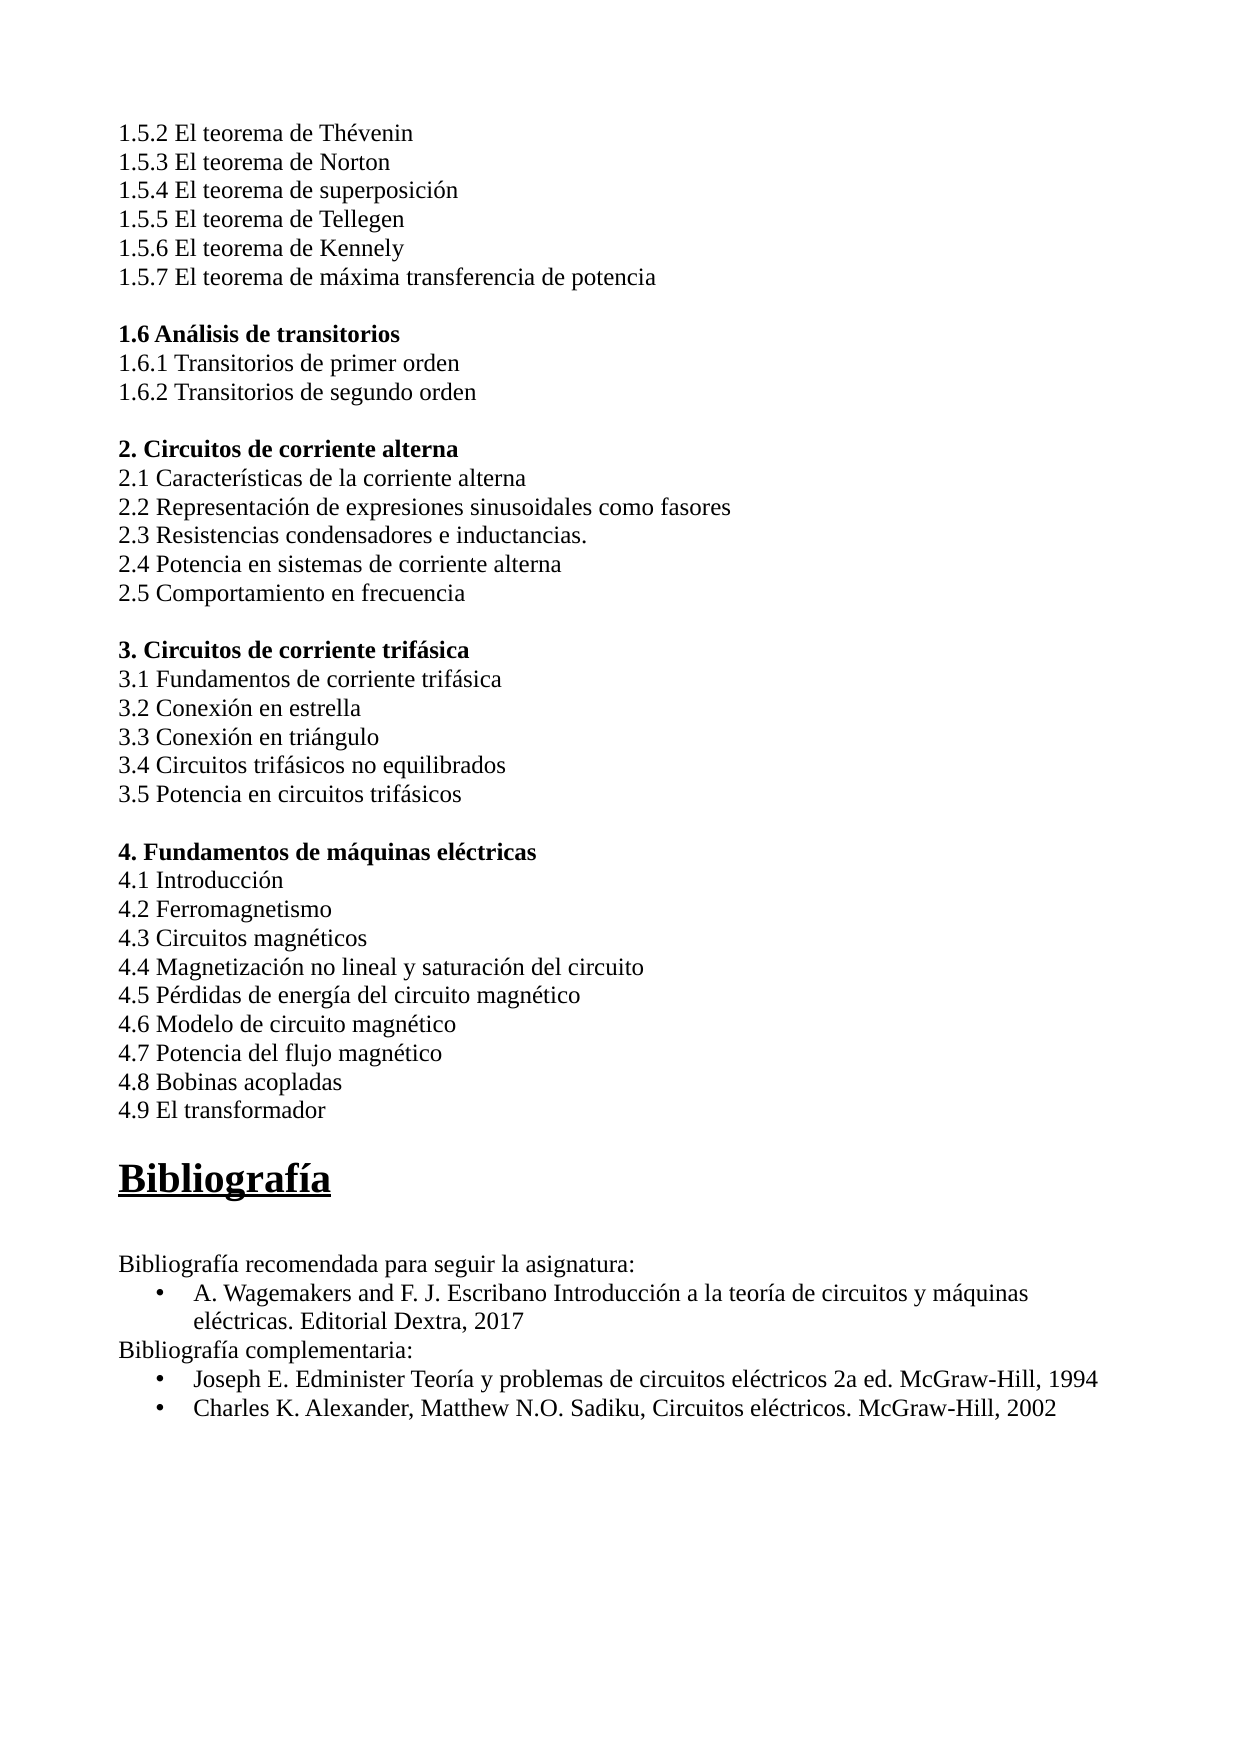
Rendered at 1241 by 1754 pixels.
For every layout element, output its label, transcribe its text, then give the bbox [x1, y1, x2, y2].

text 1.6 Análisis de transitorios [118, 319, 1122, 348]
text 4.5 Pérdidas de energía del circuito magnético [118, 981, 1122, 1009]
text 3.5 Potencia en circuitos trifásicos [118, 779, 1122, 808]
text 3. Circuitos de corriente trifásica [118, 636, 1122, 664]
text 1.5.2 El teorema de Thévenin [118, 118, 1122, 147]
text 1.6.1 Transitorios de primer orden [118, 348, 1122, 377]
text 4.3 Circuitos magnéticos [118, 923, 1122, 952]
text 2.5 Comportamiento en frecuencia [118, 578, 1122, 607]
text Bibliografía [118, 1153, 1122, 1201]
text 2. Circuitos de corriente alterna [118, 434, 1122, 463]
text 1.6.2 Transitorios de segundo orden [118, 377, 1122, 406]
text 3.2 Conexión en estrella [118, 693, 1122, 722]
text Bibliografía recomendada para seguir la asignatura: [118, 1249, 1122, 1278]
text 1.5.6 El teorema de Kennely [118, 233, 1122, 262]
text 3.1 Fundamentos de corriente trifásica [118, 664, 1122, 693]
text 4.1 Introducción [118, 866, 1122, 894]
text 2.3 Resistencias condensadores e inductancias. [118, 521, 1122, 549]
text 4.8 Bobinas acopladas [118, 1067, 1122, 1096]
text 1.5.4 El teorema de superposición [118, 176, 1122, 204]
text 3.3 Conexión en triángulo [118, 722, 1122, 751]
list A. Wagemakers and F. J. Escribano Introducción a la teoría de circuitos y máquinas eléctricas. Editorial Dextra, 2017 [156, 1278, 1122, 1335]
text 4.2 Ferromagnetismo [118, 894, 1122, 923]
text Bibliografía complementaria: [118, 1335, 1122, 1364]
list Joseph E. Edminister Teoría y problemas de circuitos eléctricos 2a ed. McGraw-Hill, 1994 [156, 1364, 1122, 1393]
text 2.1 Características de la corriente alterna [118, 463, 1122, 492]
text 1.5.5 El teorema de Tellegen [118, 204, 1122, 233]
text 2.4 Potencia en sistemas de corriente alterna [118, 549, 1122, 578]
text 3.4 Circuitos trifásicos no equilibrados [118, 751, 1122, 779]
text 4.6 Modelo de circuito magnético [118, 1009, 1122, 1038]
text 4.9 El transformador [118, 1096, 1122, 1124]
text 4.7 Potencia del flujo magnético [118, 1038, 1122, 1067]
list Charles K. Alexander, Matthew N.O. Sadiku, Circuitos eléctricos. McGraw-Hill, 2002 [156, 1393, 1122, 1421]
text 4.4 Magnetización no lineal y saturación del circuito [118, 952, 1122, 981]
text 1.5.3 El teorema de Norton [118, 147, 1122, 176]
text 2.2 Representación de expresiones sinusoidales como fasores [118, 492, 1122, 521]
text 1.5.7 El teorema de máxima transferencia de potencia [118, 262, 1122, 291]
text 4. Fundamentos de máquinas eléctricas [118, 837, 1122, 866]
